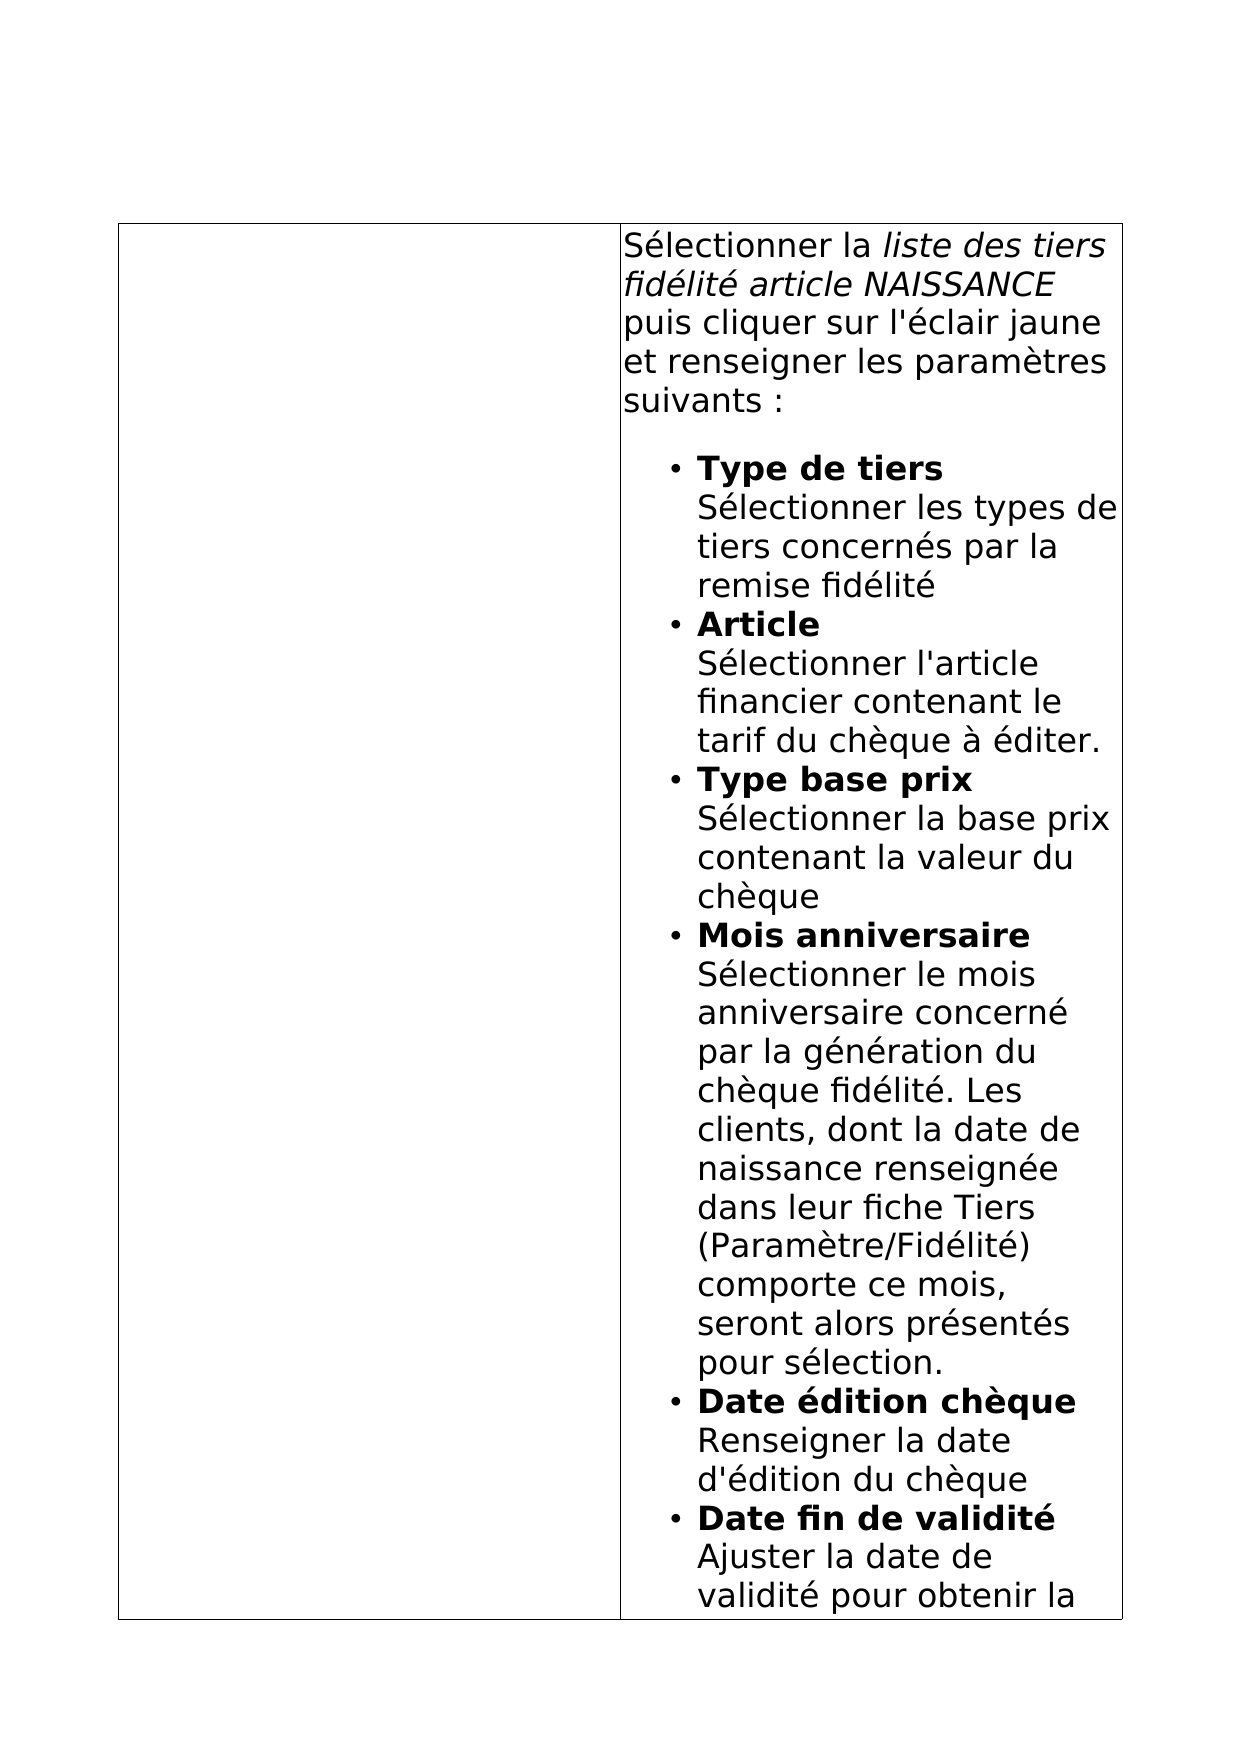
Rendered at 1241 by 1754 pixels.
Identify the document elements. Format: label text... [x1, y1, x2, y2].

table_header [119, 224, 620, 1618]
table_header Sélectionner la liste des tiers fidélité article NAISSANCE puis cliquer sur l'éclair jaune et renseigner les paramètres suivants : Type de tiers Sélectionner les types de tiers concernés par la remise fidélité Article Sélectionner l'article financier contenant le tarif du chèque à éditer. Type base prix Sélectionner la base prix contenant la valeur du chèque Mois anniversaire Sélectionner le mois anniversaire concerné par la génération du chèque fidélité. Les clients, dont la date de naissance renseignée dans leur fiche Tiers (Paramètre/Fidélité) comporte ce mois, seront alors présentés pour sélection. Date édition chèque Renseigner la date d'édition du chèque Date fin de validité Ajuster la date de validité pour obtenir la [621, 224, 1122, 1618]
